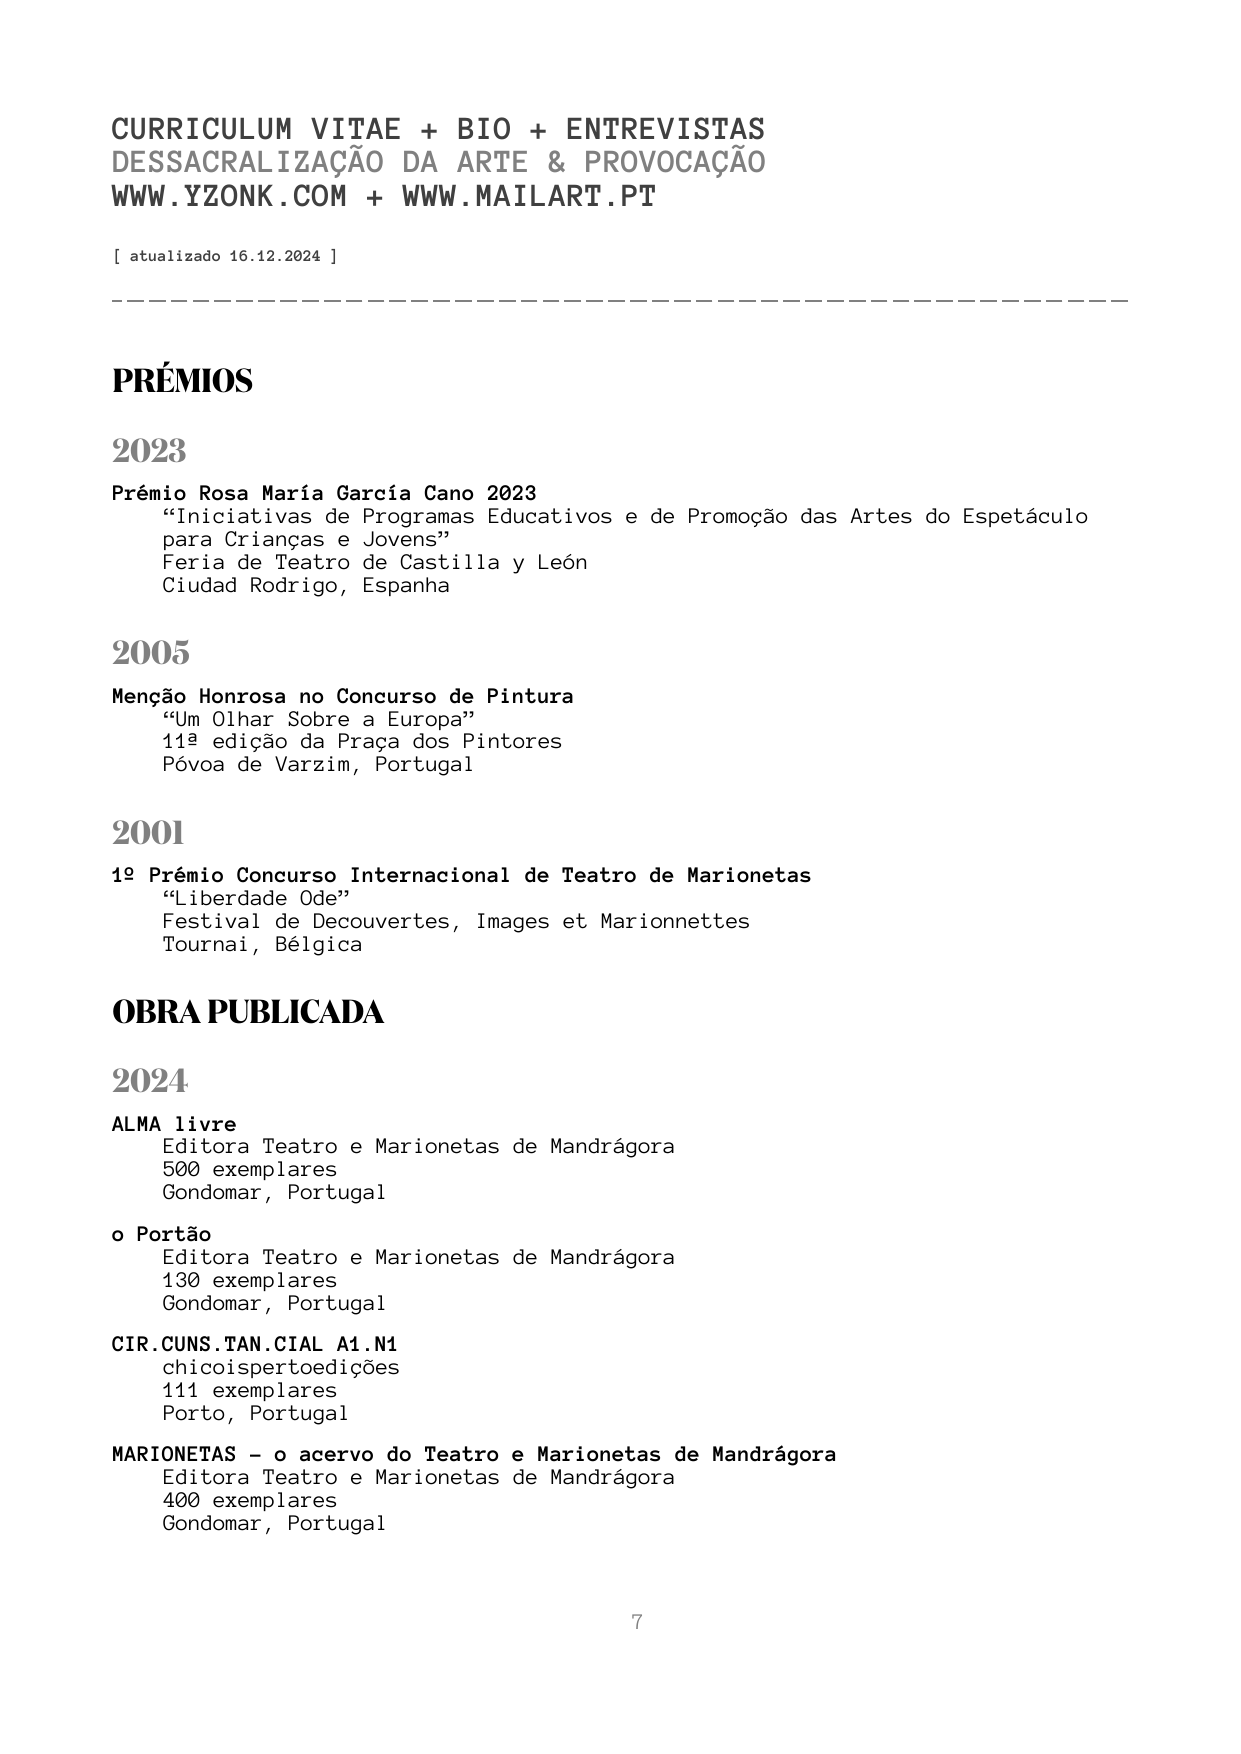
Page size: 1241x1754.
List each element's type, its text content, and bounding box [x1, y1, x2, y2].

list 130 exemplares [163, 1268, 1128, 1291]
list Festival de Decouvertes, Images et Marionnettes [163, 910, 1128, 933]
list Editora Teatro e Marionetas de Mandrágora [163, 1135, 1128, 1158]
subtitle 2005 [112, 638, 1128, 672]
subtitle 1º Prémio Concurso Internacional de Teatro de Marionetas [112, 864, 1128, 887]
list “Um Olhar Sobre a Europa” [163, 707, 1128, 730]
list chicoispertoedições [163, 1356, 1128, 1378]
list Editora Teatro e Marionetas de Mandrágora [163, 1245, 1128, 1268]
list 11ª edição da Praça dos Pintores [163, 730, 1128, 753]
list 111 exemplares [163, 1378, 1128, 1401]
list Editora Teatro e Marionetas de Mandrágora [163, 1466, 1128, 1489]
list Gondomar, Portugal [163, 1512, 1128, 1534]
list Gondomar, Portugal [163, 1181, 1128, 1204]
list Porto, Portugal [163, 1401, 1128, 1424]
subtitle o Portão [112, 1222, 1128, 1245]
subtitle Prémio Rosa María García Cano 2023 [112, 482, 1128, 505]
subtitle 2001 [112, 818, 1128, 851]
subtitle ALMA livre [112, 1112, 1128, 1135]
subtitle 2023 [112, 436, 1128, 469]
list “Iniciativas de Programas Educativos e de Promoção das Artes do Espetáculo para Crianças e Jovens” [163, 505, 1128, 551]
subtitle CIR.CUNS.TAN.CIAL A1.N1 [112, 1333, 1128, 1356]
list 400 exemplares [163, 1489, 1128, 1512]
subtitle MARIONETAS – o acervo do Teatro e Marionetas de Mandrágora [112, 1443, 1128, 1466]
list Feria de Teatro de Castilla y León [163, 551, 1128, 573]
subtitle Prémios [112, 367, 1128, 400]
list Gondomar, Portugal [163, 1291, 1128, 1314]
subtitle Obra Publicada [112, 997, 1128, 1030]
list Ciudad Rodrigo, Espanha [163, 573, 1128, 596]
list 500 exemplares [163, 1158, 1128, 1181]
list “Liberdade Ode” [163, 887, 1128, 910]
subtitle 2024 [112, 1066, 1128, 1100]
subtitle Menção Honrosa no Concurso de Pintura [112, 684, 1128, 707]
list Póvoa de Varzim, Portugal [163, 753, 1128, 776]
list Tournai, Bélgica [163, 933, 1128, 956]
